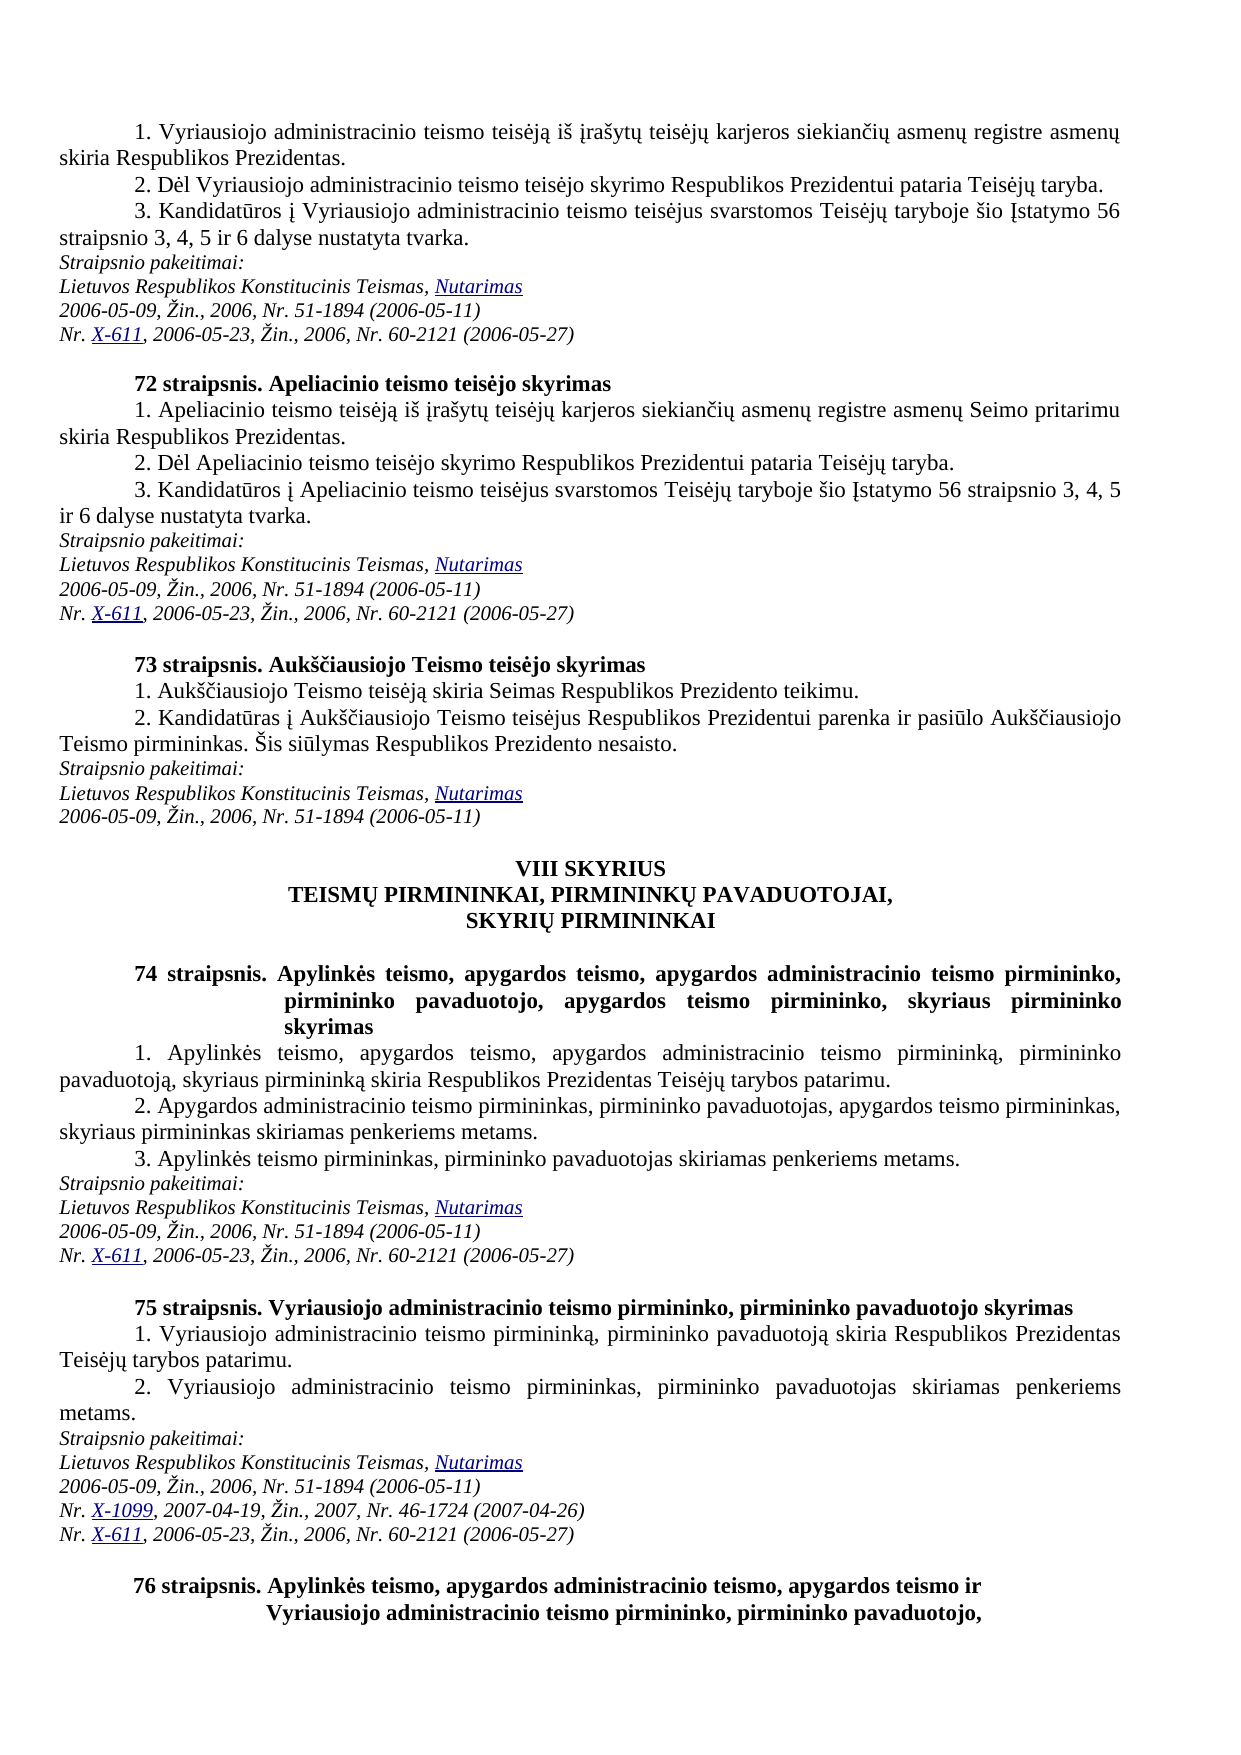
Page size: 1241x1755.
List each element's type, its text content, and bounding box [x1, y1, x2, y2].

text Vyriausiojo administracinio teismo pirmininko, pirmininko pavaduotojo, [59, 1598, 1122, 1625]
text Nr. X-611, 2006-05-23, Žin., 2006, Nr. 60-2121 (2006-05-27) [59, 601, 1122, 624]
text 1. Aukščiausiojo Teismo teisėją skiria Seimas Respublikos Prezidento teikimu. [59, 677, 1122, 704]
text 3. Kandidatūros į Vyriausiojo administracinio teismo teisėjus svarstomos Teisėjų taryboje šio Įstatymo 56 straipsnio 3, 4, 5 ir 6 dalyse nustatyta tvarka. [59, 197, 1122, 250]
text 1. Apeliacinio teismo teisėją iš įrašytų teisėjų karjeros siekiančių asmenų registre asmenų Seimo pritarimu skiria Respublikos Prezidentas. [59, 397, 1122, 449]
text 2. Dėl Apeliacinio teismo teisėjo skyrimo Respublikos Prezidentui pataria Teisėjų taryba. [59, 449, 1122, 476]
text 2. Kandidatūras į Aukščiausiojo Teismo teisėjus Respublikos Prezidentui parenka ir pasiūlo Aukščiausiojo Teismo pirmininkas. Šis siūlymas Respublikos Prezidento nesaisto. [59, 704, 1122, 756]
text 2006-05-09, Žin., 2006, Nr. 51-1894 (2006-05-11) [59, 576, 1122, 601]
text Straipsnio pakeitimai: [59, 528, 1122, 552]
text 76 straipsnis. Apylinkės teismo, apygardos administracinio teismo, apygardos teismo ir [59, 1572, 1122, 1598]
text 72 straipsnis. Apeliacinio teismo teisėjo skyrimas [59, 370, 1122, 397]
text Nr. X-1099, 2007-04-19, Žin., 2007, Nr. 46-1724 (2007-04-26) [59, 1498, 1122, 1522]
text Nr. X-611, 2006-05-23, Žin., 2006, Nr. 60-2121 (2006-05-27) [59, 1522, 1122, 1546]
text 1. Vyriausiojo administracinio teismo pirmininką, pirmininko pavaduotoją skiria Respublikos Prezidentas Teisėjų tarybos patarimu. [59, 1320, 1122, 1373]
text 3. Kandidatūros į Apeliacinio teismo teisėjus svarstomos Teisėjų taryboje šio Įstatymo 56 straipsnio 3, 4, 5 ir 6 dalyse nustatyta tvarka. [59, 476, 1122, 528]
text Lietuvos Respublikos Konstitucinis Teismas, Nutarimas [59, 1195, 1122, 1219]
text 1. Vyriausiojo administracinio teismo teisėją iš įrašytų teisėjų karjeros siekiančių asmenų registre asmenų skiria Respublikos Prezidentas. [59, 118, 1122, 171]
text 2006-05-09, Žin., 2006, Nr. 51-1894 (2006-05-11) [59, 1219, 1122, 1243]
text 74 straipsnis. Apylinkės teismo, apygardos teismo, apygardos administracinio teismo pirmininko, pirmininko pavaduotojo, apygardos teismo pirmininko, skyriaus pirmininko skyrimas [134, 960, 1122, 1039]
text Lietuvos Respublikos Konstitucinis Teismas, Nutarimas [59, 780, 1122, 804]
text 75 straipsnis. Vyriausiojo administracinio teismo pirmininko, pirmininko pavaduotojo skyrimas [134, 1294, 1122, 1320]
text 2006-05-09, Žin., 2006, Nr. 51-1894 (2006-05-11) [59, 298, 1122, 322]
text TEISMŲ PIRMININKAI, PIRMININKŲ PAVADUOTOJAI, [59, 881, 1122, 908]
text Lietuvos Respublikos Konstitucinis Teismas, Nutarimas [59, 1449, 1122, 1474]
text Lietuvos Respublikos Konstitucinis Teismas, Nutarimas [59, 274, 1122, 298]
text 2. Dėl Vyriausiojo administracinio teismo teisėjo skyrimo Respublikos Prezidentui pataria Teisėjų taryba. [59, 171, 1122, 197]
text 3. Apylinkės teismo pirmininkas, pirmininko pavaduotojas skiriamas penkeriems metams. [59, 1145, 1122, 1171]
text 2006-05-09, Žin., 2006, Nr. 51-1894 (2006-05-11) [59, 1474, 1122, 1498]
text 73 straipsnis. Aukščiausiojo Teismo teisėjo skyrimas [59, 651, 1122, 677]
text 2006-05-09, Žin., 2006, Nr. 51-1894 (2006-05-11) [59, 804, 1122, 828]
text SKYRIŲ PIRMININKAI [59, 908, 1122, 934]
text Straipsnio pakeitimai: [59, 1426, 1122, 1449]
text 1. Apylinkės teismo, apygardos teismo, apygardos administracinio teismo pirmininką, pirmininko pavaduotoją, skyriaus pirmininką skiria Respublikos Prezidentas Teisėjų tarybos patarimu. [59, 1039, 1122, 1092]
text 2. Apygardos administracinio teismo pirmininkas, pirmininko pavaduotojas, apygardos teismo pirmininkas, skyriaus pirmininkas skiriamas penkeriems metams. [59, 1092, 1122, 1145]
subtitle VIII SKYRIUS [59, 855, 1122, 881]
text Straipsnio pakeitimai: [59, 1171, 1122, 1195]
text Nr. X-611, 2006-05-23, Žin., 2006, Nr. 60-2121 (2006-05-27) [59, 322, 1122, 346]
text Lietuvos Respublikos Konstitucinis Teismas, Nutarimas [59, 552, 1122, 576]
text Straipsnio pakeitimai: [59, 756, 1122, 780]
text Nr. X-611, 2006-05-23, Žin., 2006, Nr. 60-2121 (2006-05-27) [59, 1243, 1122, 1267]
text 2. Vyriausiojo administracinio teismo pirmininkas, pirmininko pavaduotojas skiriamas penkeriems metams. [59, 1373, 1122, 1426]
text Straipsnio pakeitimai: [59, 250, 1122, 274]
